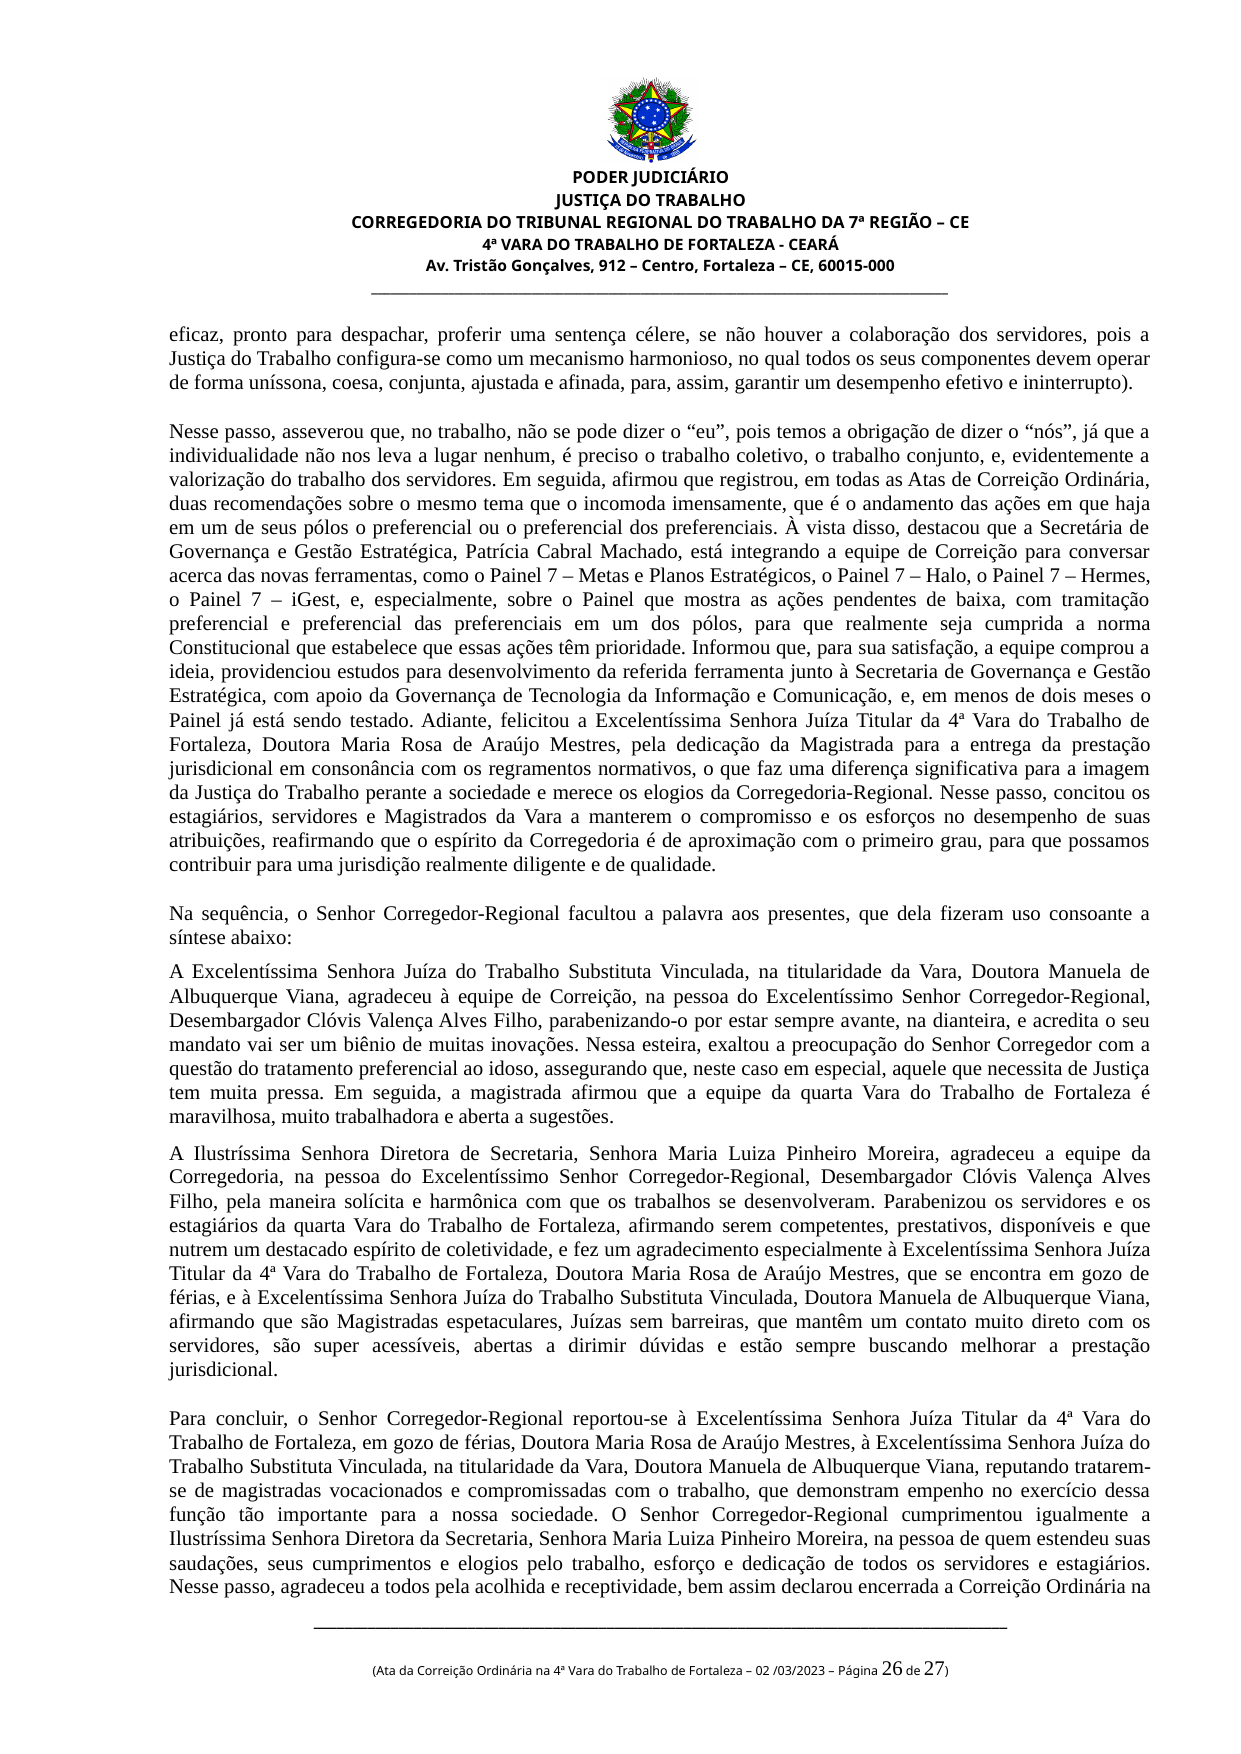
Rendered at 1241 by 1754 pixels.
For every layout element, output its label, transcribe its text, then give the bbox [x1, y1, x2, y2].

text Para concluir, o Senhor Corregedor-Regional reportou-se à Excelentíssima Senhora Juíza Titular da 4ª Vara do Trabalho de Fortaleza, em gozo de férias, Doutora Maria Rosa de Araújo Mestres, à Excelentíssima Senhora Juíza do Trabalho Substituta Vinculada, na titularidade da Vara, Doutora Manuela de Albuquerque Viana, reputando tratarem-se de magistradas vocacionados e compromissadas com o trabalho, que demonstram empenho no exercício dessa função tão importante para a nossa sociedade. O Senhor Corregedor-Regional cumprimentou igualmente a Ilustríssima Senhora Diretora da Secretaria, Senhora Maria Luiza Pinheiro Moreira, na pessoa de quem estendeu suas saudações, seus cumprimentos e elogios pelo trabalho, esforço e dedicação de todos os servidores e estagiários. Nesse passo, agradeceu a todos pela acolhida e receptividade, bem assim declarou encerrada a Correição Ordinária na [169, 1406, 1152, 1598]
text A Ilustríssima Senhora Diretora de Secretaria, Senhora Maria Luiza Pinheiro Moreira, agradeceu a equipe da Corregedoria, na pessoa do Excelentíssimo Senhor Corregedor-Regional, Desembargador Clóvis Valença Alves Filho, pela maneira solícita e harmônica com que os trabalhos se desenvolveram. Parabenizou os servidores e os estagiários da quarta Vara do Trabalho de Fortaleza, afirmando serem competentes, prestativos, disponíveis e que nutrem um destacado espírito de coletividade, e fez um agradecimento especialmente à Excelentíssima Senhora Juíza Titular da 4ª Vara do Trabalho de Fortaleza, Doutora Maria Rosa de Araújo Mestres, que se encontra em gozo de férias, e à Excelentíssima Senhora Juíza do Trabalho Substituta Vinculada, Doutora Manuela de Albuquerque Viana, afirmando que são Magistradas espetaculares, Juízas sem barreiras, que mantêm um contato muito direto com os servidores, são super acessíveis, abertas a dirimir dúvidas e estão sempre buscando melhorar a prestação jurisdicional. [169, 1140, 1152, 1381]
text Na sequência, o Senhor Corregedor-Regional facultou a palavra aos presentes, que dela fizeram uso consoante a síntese abaixo: [169, 901, 1152, 949]
text eficaz, pronto para despachar, proferir uma sentença célere, se não houver a colaboração dos servidores, pois a Justiça do Trabalho configura-se como um mecanismo harmonioso, no qual todos os seus componentes devem operar de forma uníssona, coesa, conjunta, ajustada e afinada, para, assim, garantir um desempenho efetivo e ininterrupto). [169, 322, 1152, 394]
picture [602, 75, 699, 164]
text Nesse passo, asseverou que, no trabalho, não se pode dizer o “eu”, pois temos a obrigação de dizer o “nós”, já que a individualidade não nos leva a lugar nenhum, é preciso o trabalho coletivo, o trabalho conjunto, e, evidentemente a valorização do trabalho dos servidores. Em seguida, afirmou que registrou, em todas as Atas de Correição Ordinária, duas recomendações sobre o mesmo tema que o incomoda imensamente, que é o andamento das ações em que haja em um de seus pólos o preferencial ou o preferencial dos preferenciais. À vista disso, destacou que a Secretária de Governança e Gestão Estratégica, Patrícia Cabral Machado, está integrando a equipe de Correição para conversar acerca das novas ferramentas, como o Painel 7 – Metas e Planos Estratégicos, o Painel 7 – Halo, o Painel 7 – Hermes, o Painel 7 – iGest, e, especialmente, sobre o Painel que mostra as ações pendentes de baixa, com tramitação preferencial e preferencial das preferenciais em um dos pólos, para que realmente seja cumprida a norma Constitucional que estabelece que essas ações têm prioridade. Informou que, para sua satisfação, a equipe comprou a ideia, providenciou estudos para desenvolvimento da referida ferramenta junto à Secretaria de Governança e Gestão Estratégica, com apoio da Governança de Tecnologia da Informação e Comunicação, e, em menos de dois meses o Painel já está sendo testado. Adiante, felicitou a Excelentíssima Senhora Juíza Titular da 4ª Vara do Trabalho de Fortaleza, Doutora Maria Rosa de Araújo Mestres, pela dedicação da Magistrada para a entrega da prestação jurisdicional em consonância com os regramentos normativos, o que faz uma diferença significativa para a imagem da Justiça do Trabalho perante a sociedade e merece os elogios da Corregedoria-Regional. Nesse passo, concitou os estagiários, servidores e Magistrados da Vara a manterem o compromisso e os esforços no desempenho de suas atribuições, reafirmando que o espírito da Corregedoria é de aproximação com o primeiro grau, para que possamos contribuir para uma jurisdição realmente diligente e de qualidade. [169, 419, 1152, 876]
text A Excelentíssima Senhora Juíza do Trabalho Substituta Vinculada, na titularidade da Vara, Doutora Manuela de Albuquerque Viana, agradeceu à equipe de Correição, na pessoa do Excelentíssimo Senhor Corregedor-Regional, Desembargador Clóvis Valença Alves Filho, parabenizando-o por estar sempre avante, na dianteira, e acredita o seu mandato vai ser um biênio de muitas inovações. Nessa esteira, exaltou a preocupação do Senhor Corregedor com a questão do tratamento preferencial ao idoso, assegurando que, neste caso em especial, aquele que necessita de Justiça tem muita pressa. Em seguida, a magistrada afirmou que a equipe da quarta Vara do Trabalho de Fortaleza é maravilhosa, muito trabalhadora e aberta a sugestões. [169, 959, 1152, 1128]
